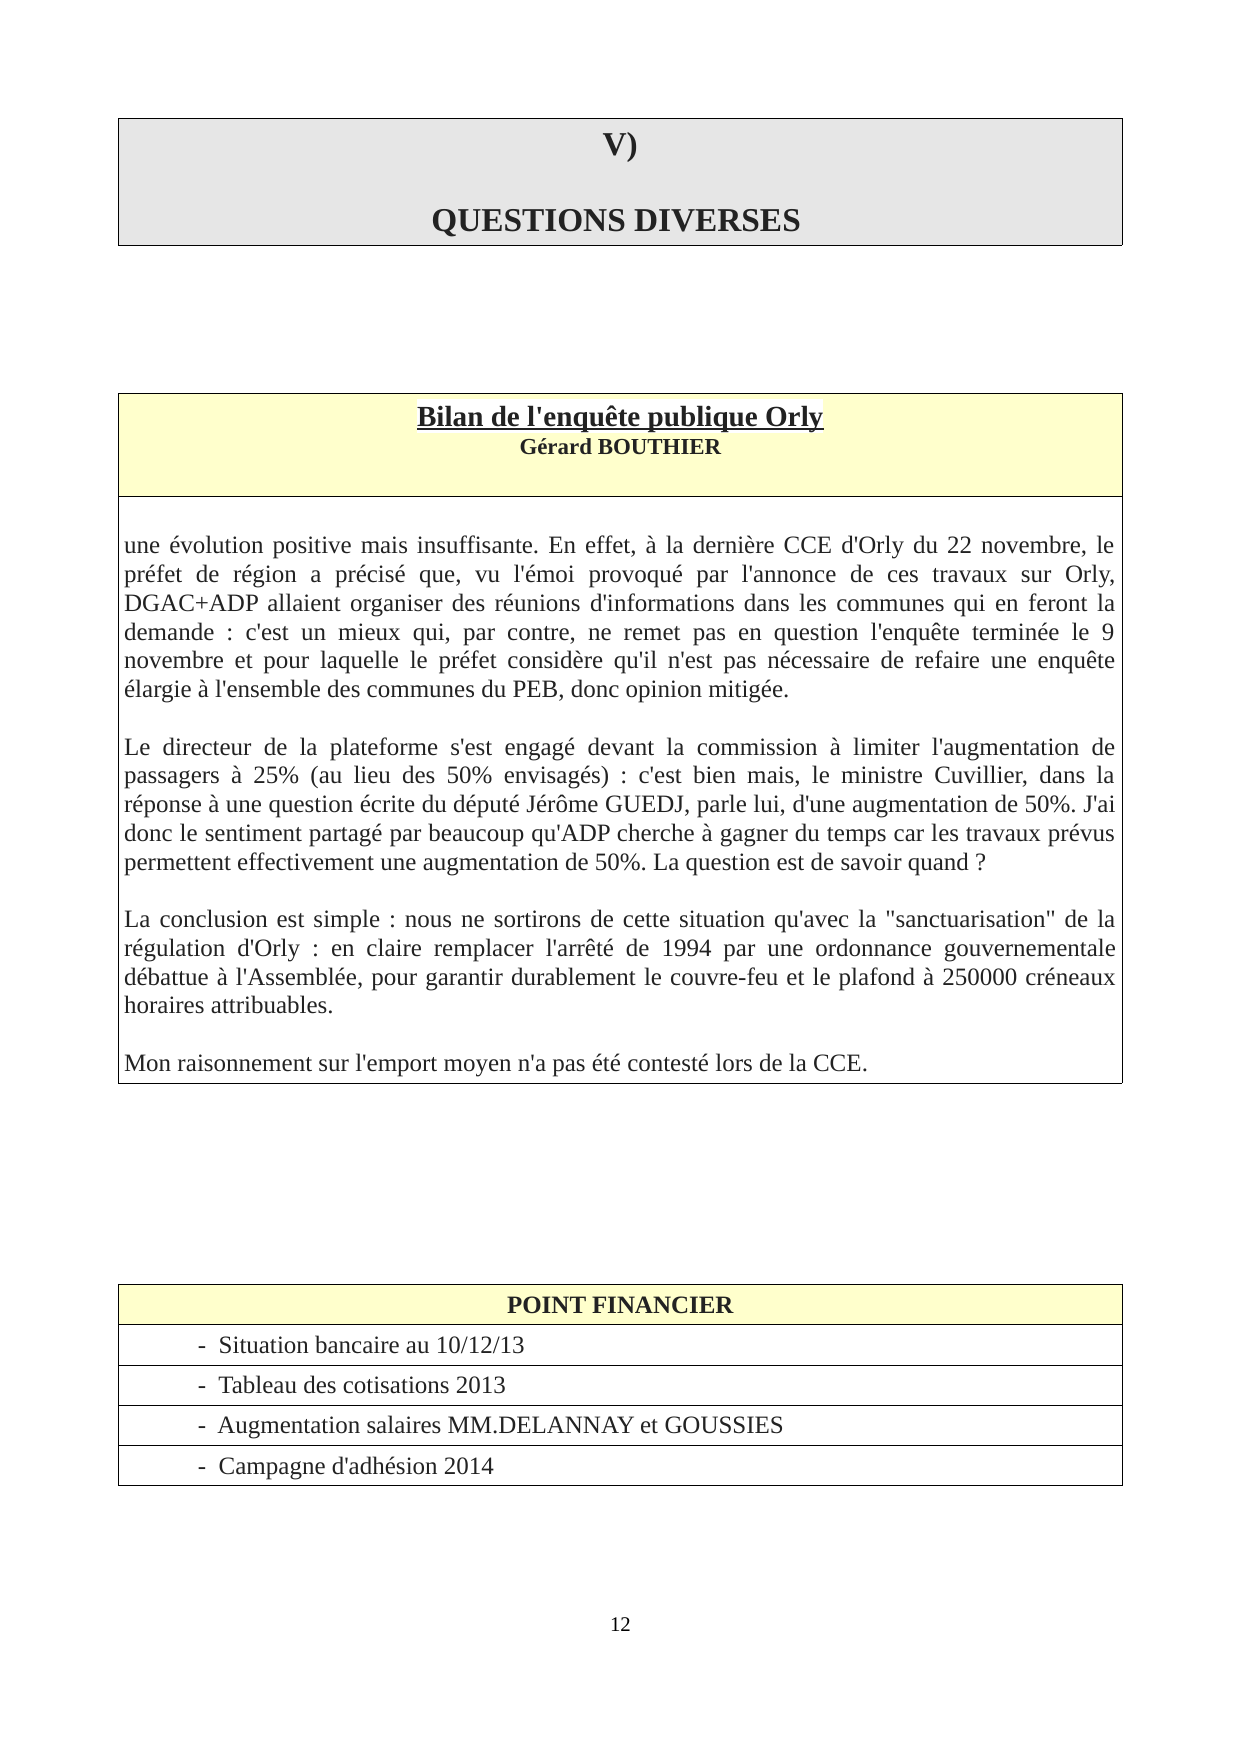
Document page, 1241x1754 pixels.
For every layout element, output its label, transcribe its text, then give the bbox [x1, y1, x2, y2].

table_cell - Situation bancaire au 10/12/13 [119, 1325, 1122, 1364]
table_cell - Tableau des cotisations 2013 [119, 1366, 1122, 1405]
table_cell - Campagne d'adhésion 2014 [119, 1446, 1122, 1485]
table_header V) QUESTIONS DIVERSES [119, 119, 1122, 245]
table_cell - Augmentation salaires MM.DELANNAY et GOUSSIES [119, 1406, 1122, 1445]
table_cell une évolution positive mais insuffisante. En effet, à la dernière CCE d'Orly du 22 novembre, le préfet de région a précisé que, vu l'émoi provoqué par l'annonce de ces travaux sur Orly, DGAC+ADP allaient organiser des réunions d'informations dans les communes qui en feront la demande : c'est un mieux qui, par contre, ne remet pas en question l'enquête terminée le 9 novembre et pour laquelle le préfet considère qu'il n'est pas nécessaire de refaire une enquête élargie à l'ensemble des communes du PEB, donc opinion mitigée. Le directeur de la plateforme s'est engagé devant la commission à limiter l'augmentation de passagers à 25% (au lieu des 50% envisagés) : c'est bien mais, le ministre Cuvillier, dans la réponse à une question écrite du député Jérôme GUEDJ, parle lui, d'une augmentation de 50%. J'ai donc le sentiment partagé par beaucoup qu'ADP cherche à gagner du temps car les travaux prévus permettent effectivement une augmentation de 50%. La question est de savoir quand ? La conclusion est simple : nous ne sortirons de cette situation qu'avec la "sanctuarisation" de la régulation d'Orly : en claire remplacer l'arrêté de 1994 par une ordonnance gouvernementale débattue à l'Assemblée, pour garantir durablement le couvre-feu et le plafond à 250000 créneaux horaires attribuables. Mon raisonnement sur l'emport moyen n'a pas été contesté lors de la CCE. [119, 497, 1122, 1082]
table_header Bilan de l'enquête publique Orly Gérard BOUTHIER [119, 394, 1122, 496]
table_header POINT FINANCIER [119, 1285, 1122, 1324]
